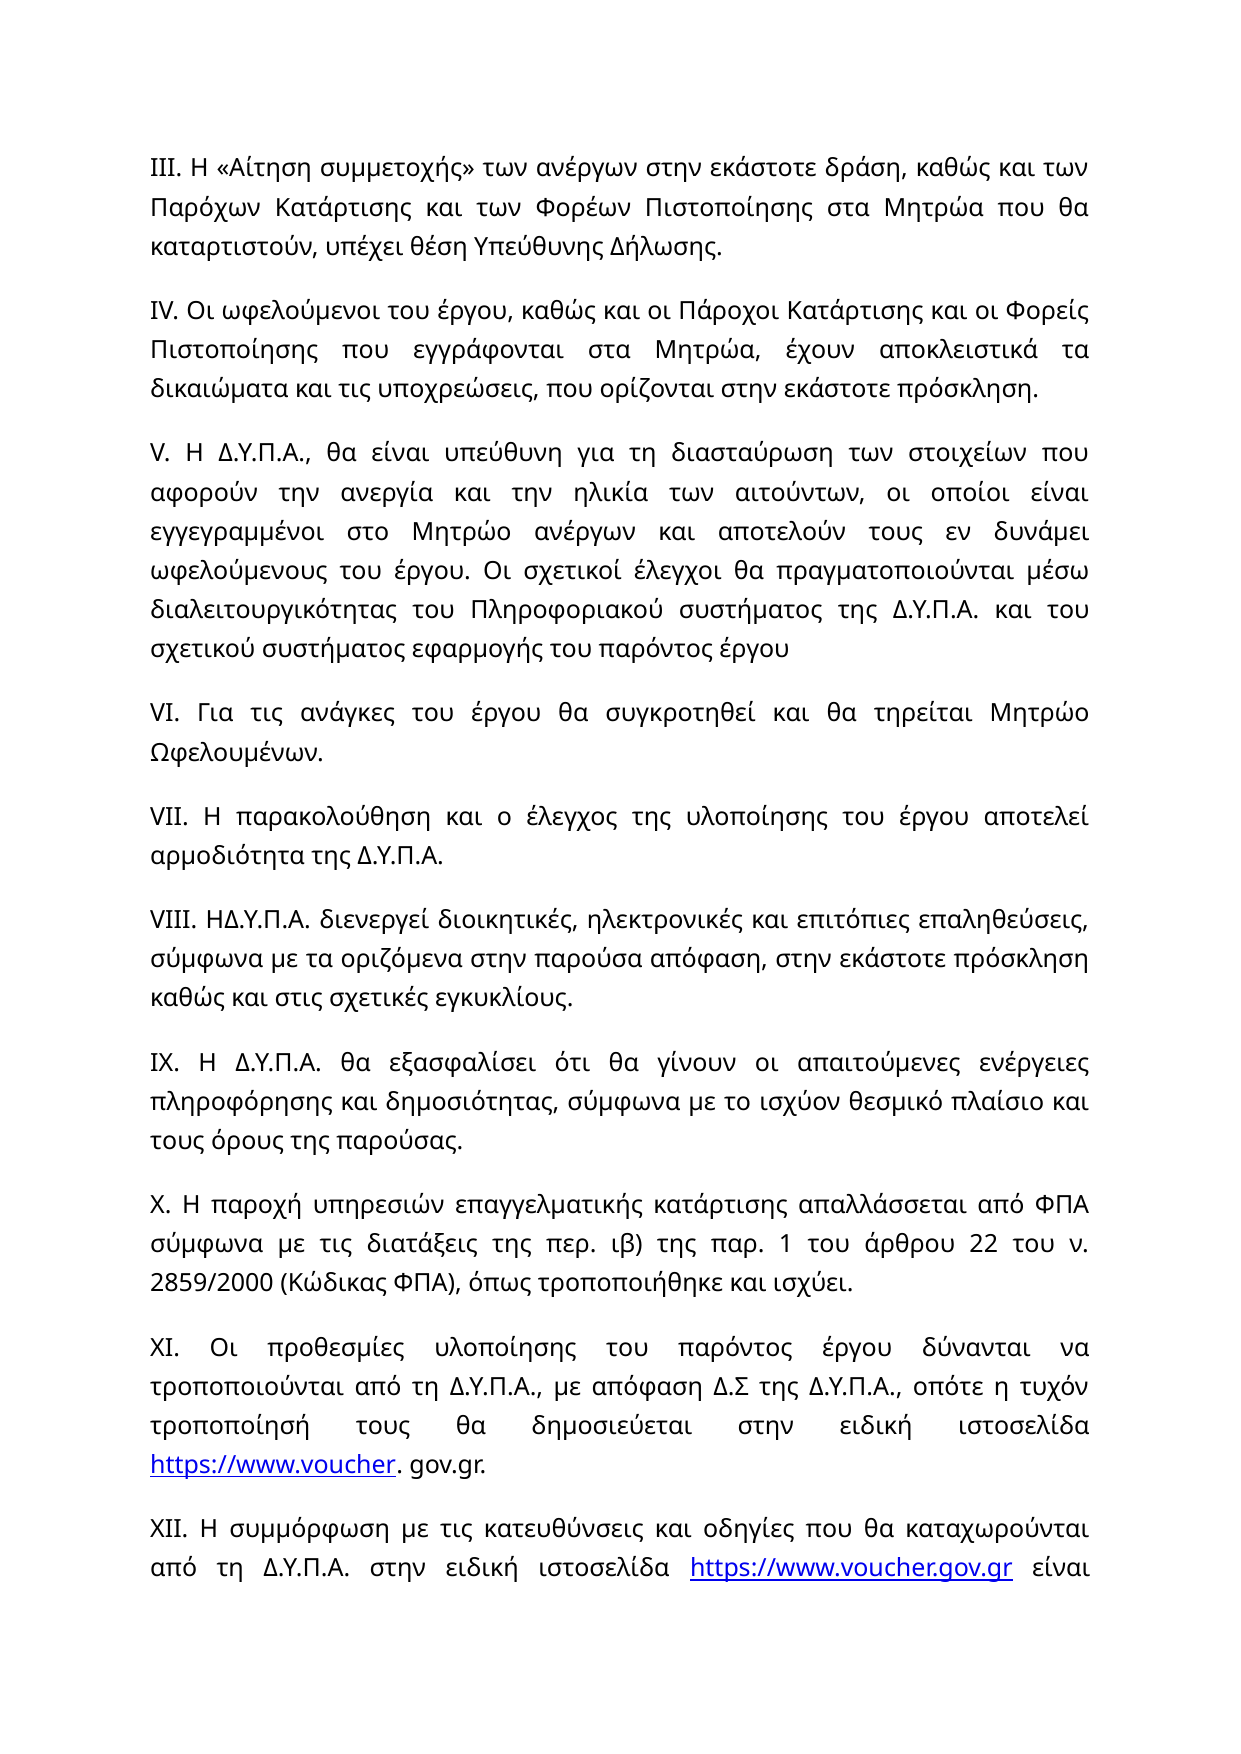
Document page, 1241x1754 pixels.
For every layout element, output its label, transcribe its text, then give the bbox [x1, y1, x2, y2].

text IX. Η Δ.Υ.Π.Α. θα εξασφαλίσει ότι θα γίνουν οι απαιτούμενες ενέργειες πληροφόρησης και δημοσιότητας, σύμφωνα με το ισχύον θεσμικό πλαίσιο και τους όρους της παρούσας. [150, 1044, 1090, 1157]
text IV. Οι ωφελούμενοι του έργου, καθώς και οι Πάροχοι Κατάρτισης και οι Φορείς Πιστοποίησης που εγγράφονται στα Μητρώα, έχουν αποκλειστικά τα δικαιώματα και τις υποχρεώσεις, που ορίζονται στην εκάστοτε πρόσκληση. [150, 292, 1090, 405]
text V. Η Δ.Υ.Π.Α., θα είναι υπεύθυνη για τη διασταύρωση των στοιχείων που αφορούν την ανεργία και την ηλικία των αιτούντων, οι οποίοι είναι εγγεγραμμένοι στο Μητρώο ανέργων και αποτελούν τους εν δυνάμει ωφελούμενους του έργου. Οι σχετικοί έλεγχοι θα πραγματοποιούνται μέσω διαλειτουργικότητας του Πληροφοριακού συστήματος της Δ.Υ.Π.Α. και του σχετικού συστήματος εφαρμογής του παρόντος έργου [150, 435, 1090, 665]
text XI. Οι προθεσμίες υλοποίησης του παρόντος έργου δύνανται να τροποποιούνται από τη Δ.Υ.Π.Α., με απόφαση Δ.Σ της Δ.Υ.Π.Α., οπότε η τυχόν τροποποίησή τους θα δημοσιεύεται στην ειδική ιστοσελίδα https://www.voucher. gov.gr. [150, 1329, 1090, 1481]
text XII. H συμμόρφωση με τις κατευθύνσεις και οδηγίες που θα καταχωρούνται από τη Δ.Υ.Π.Α. στην ειδική ιστοσελίδα https://www.voucher.gov.gr είναι [150, 1511, 1090, 1584]
text III. Η «Αίτηση συμμετοχής» των ανέργων στην εκάστοτε δράση, καθώς και των Παρόχων Κατάρτισης και των Φορέων Πιστοποίησης στα Μητρώα που θα καταρτιστούν, υπέχει θέση Υπεύθυνης Δήλωσης. [150, 150, 1090, 262]
text VIII. ΗΔ.Υ.Π.Α. διενεργεί διοικητικές, ηλεκτρονικές και επιτόπιες επαληθεύσεις, σύμφωνα με τα οριζόμενα στην παρούσα απόφαση, στην εκάστοτε πρόσκληση καθώς και στις σχετικές εγκυκλίους. [150, 902, 1090, 1014]
text VI. Για τις ανάγκες του έργου θα συγκροτηθεί και θα τηρείται Μητρώο Ωφελουμένων. [150, 695, 1090, 768]
text VII. H παρακολούθηση και ο έλεγχος της υλοποίησης του έργου αποτελεί αρμοδιότητα της Δ.Υ.Π.Α. [150, 798, 1090, 872]
text X. Η παροχή υπηρεσιών επαγγελματικής κατάρτισης απαλλάσσεται από ΦΠΑ σύμφωνα με τις διατάξεις της περ. ιβ) της παρ. 1 του άρθρου 22 του ν. 2859/2000 (Κώδικας ΦΠΑ), όπως τροποποιήθηκε και ισχύει. [150, 1187, 1090, 1299]
